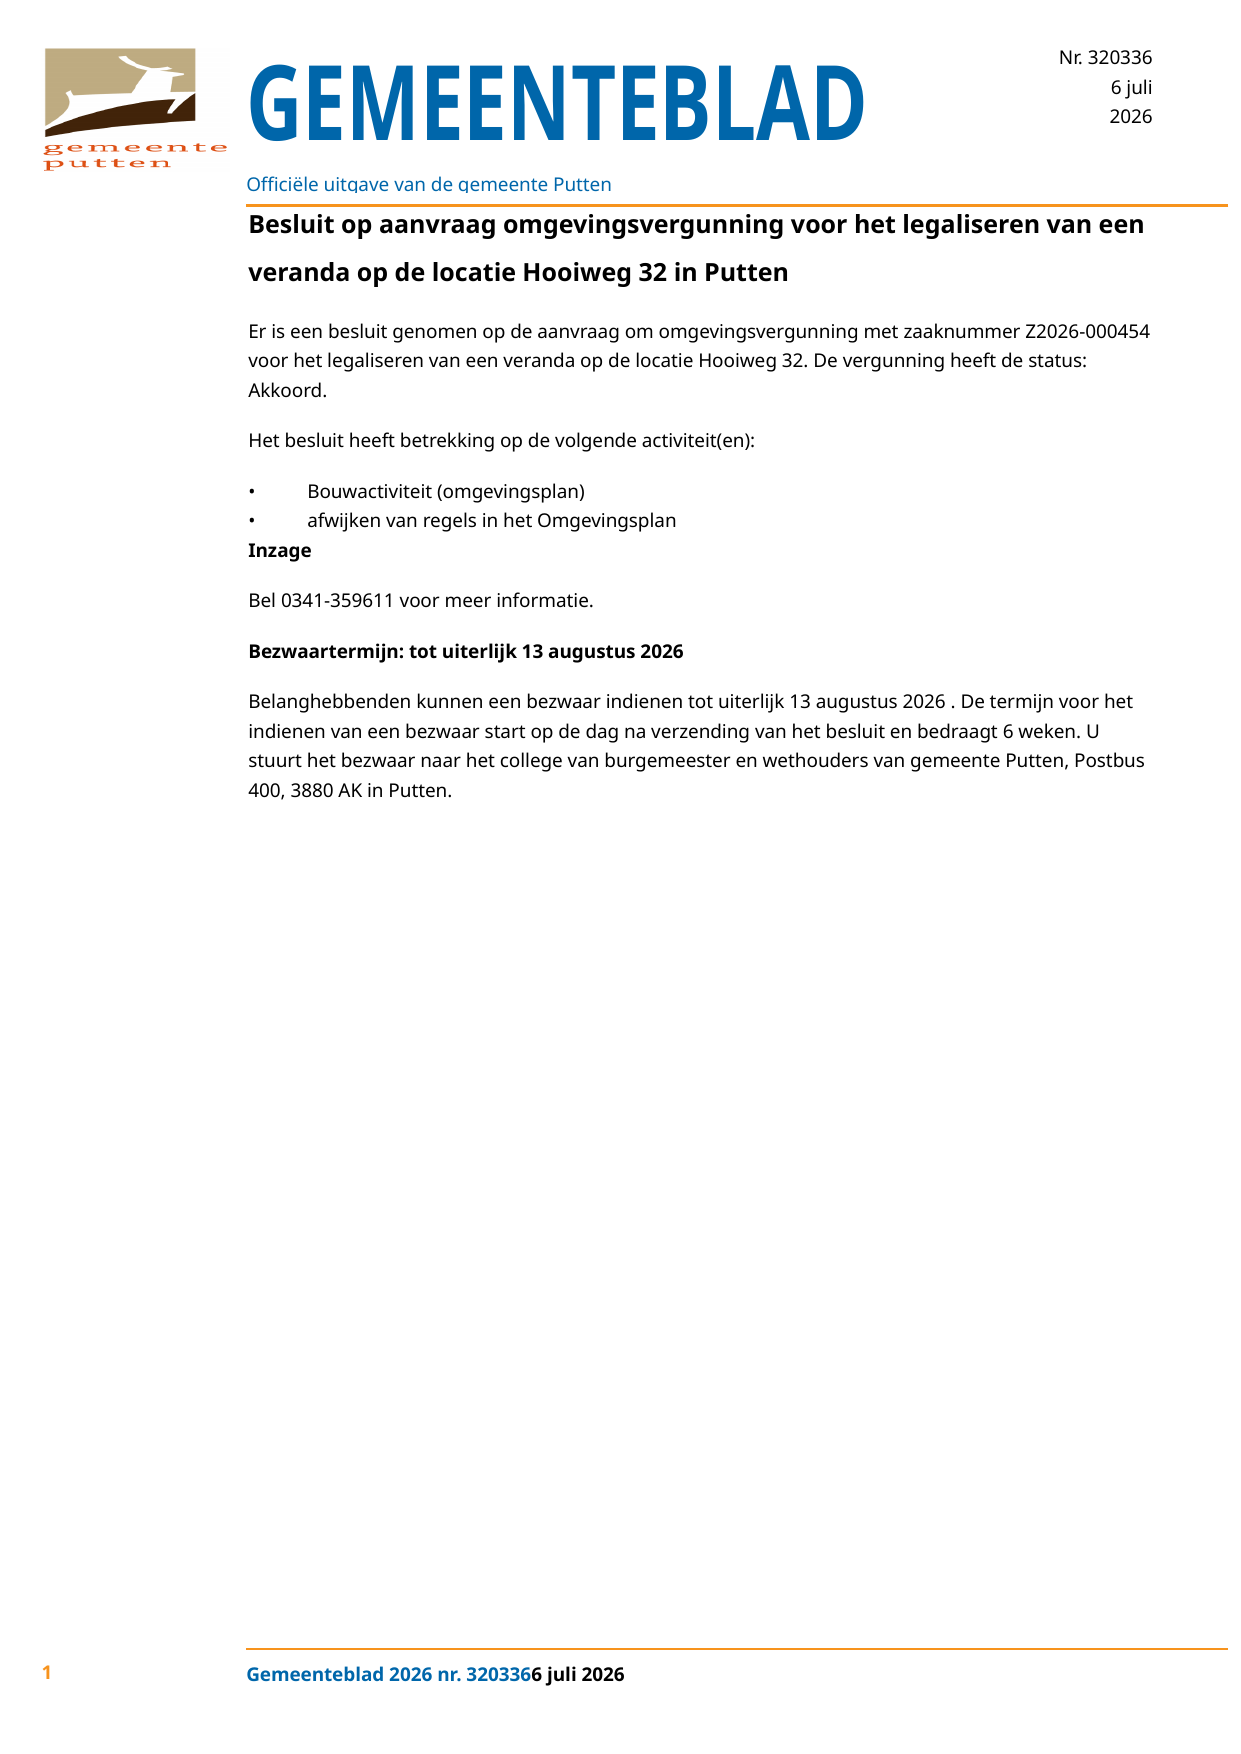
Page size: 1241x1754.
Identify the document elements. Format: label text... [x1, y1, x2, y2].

picture [41, 47, 231, 172]
text Er is een besluit genomen op de aanvraag om omgevingsvergunning met zaaknummer Z2026-000454 voor het legaliseren van een veranda op de locatie Hooiweg 32. De vergunning heeft de status: Akkoord. [248, 318, 1152, 403]
text Besluit op aanvraag omgevingsvergunning voor het legaliseren van een veranda op de locatie Hooiweg 32 in Putten [248, 207, 1152, 288]
list afwijken van regels in het Omgevingsplan [248, 507, 1152, 533]
text Belanghebbenden kunnen een bezwaar indienen tot uiterlijk 13 augustus 2026 . De termijn voor het indienen van een bezwaar start op de dag na verzending van het besluit en bedraagt 6 weken. U stuurt het bezwaar naar het college van burgemeester en wethouders van gemeente Putten, Postbus 400, 3880 AK in Putten. [248, 688, 1152, 803]
text Inzage [248, 537, 1152, 563]
text Bezwaartermijn: tot uiterlijk 13 augustus 2026 [248, 638, 1152, 664]
text Bel 0341-359611 voor meer informatie. [248, 587, 1152, 613]
text Het besluit heeft betrekking op de volgende activiteit(en): [248, 427, 1152, 453]
list Bouwactiviteit (omgevingsplan) [248, 478, 1152, 504]
